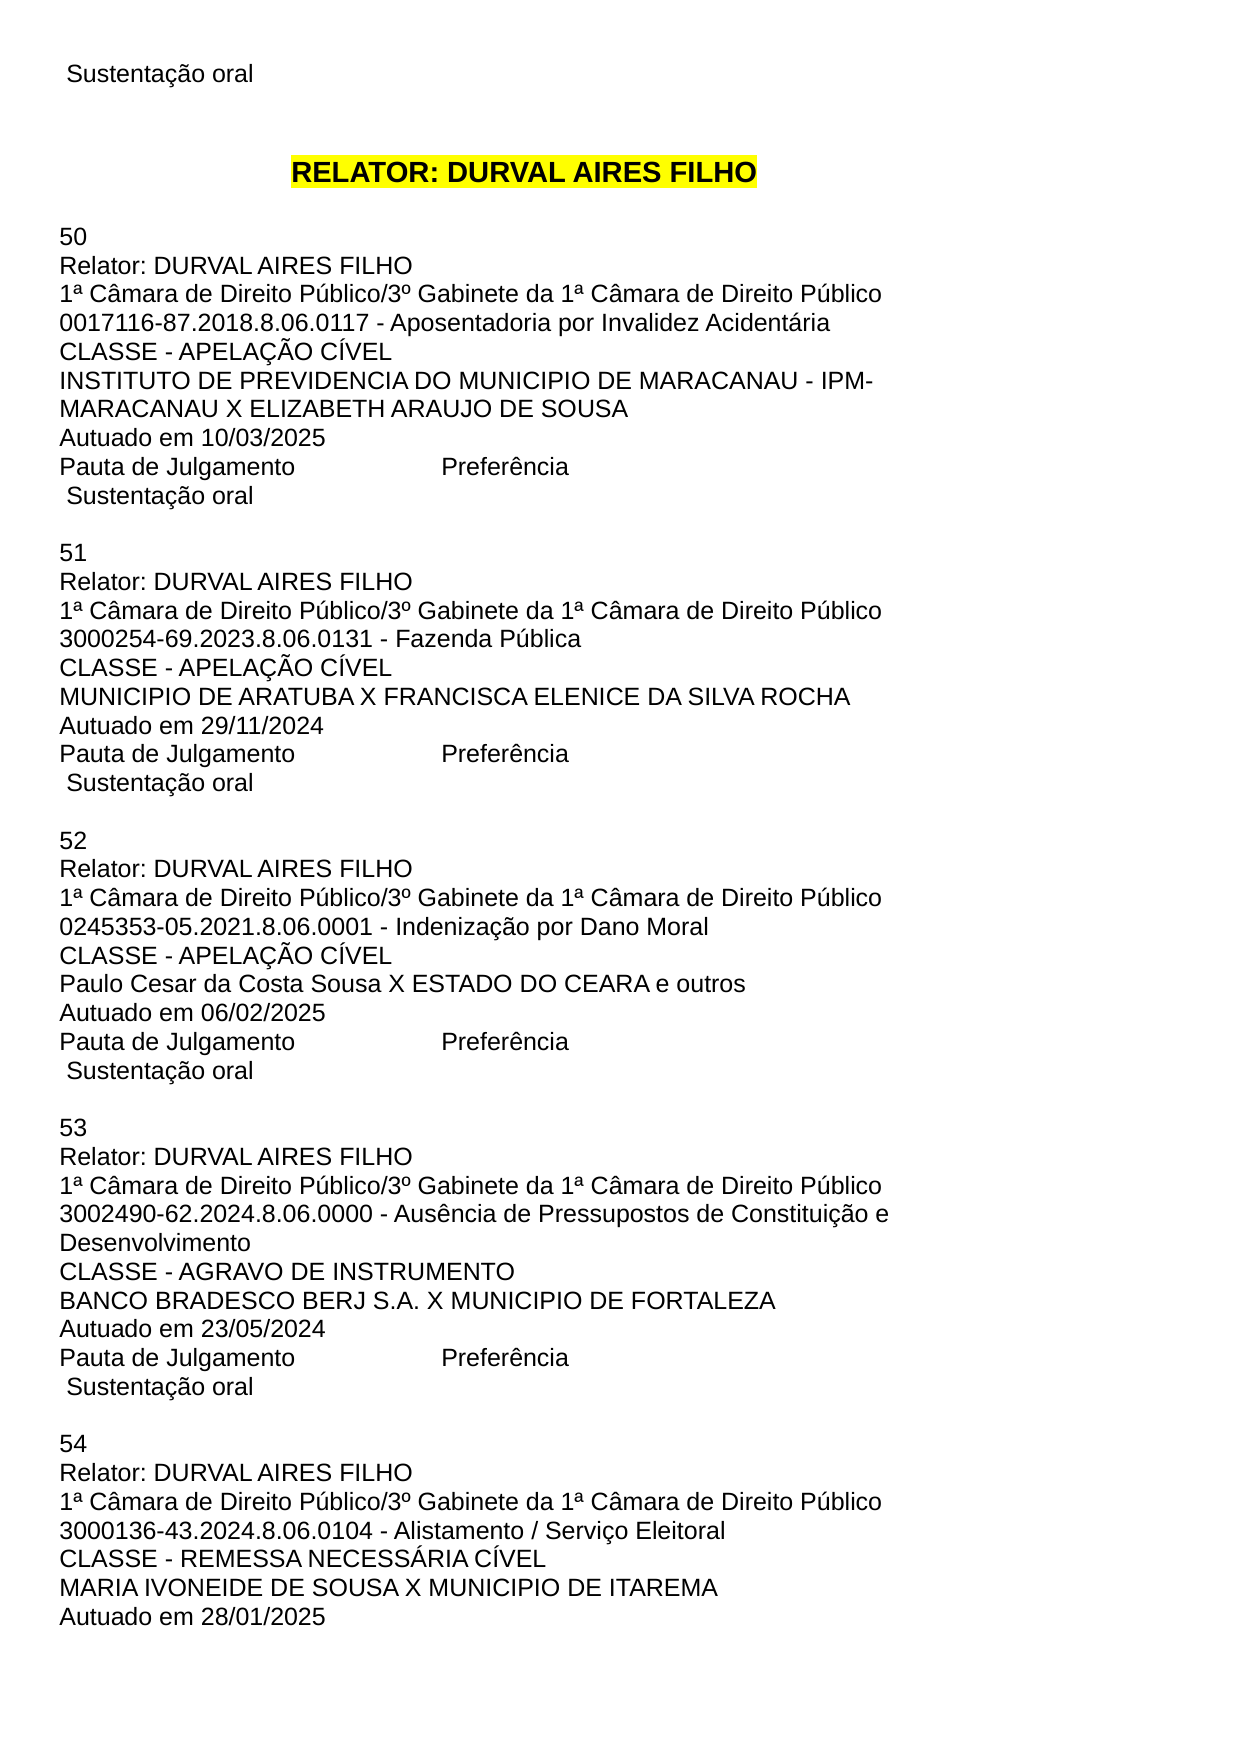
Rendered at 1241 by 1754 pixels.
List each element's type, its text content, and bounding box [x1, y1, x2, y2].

text 3000136-43.2024.8.06.0104 - Alistamento / Serviço Eleitoral [59, 1516, 989, 1544]
text Pauta de Julgamento Preferência [59, 452, 989, 481]
text Relator: DURVAL AIRES FILHO [59, 251, 989, 279]
text Sustentação oral [59, 481, 989, 509]
text Sustentação oral [59, 1372, 989, 1401]
text 50 [59, 222, 989, 251]
text Relator: DURVAL AIRES FILHO [59, 854, 989, 883]
text CLASSE - APELAÇÃO CÍVEL [59, 337, 989, 366]
text Paulo Cesar da Costa Sousa X ESTADO DO CEARA e outros [59, 969, 989, 998]
text Pauta de Julgamento Preferência [59, 1343, 989, 1372]
text BANCO BRADESCO BERJ S.A. X MUNICIPIO DE FORTALEZA [59, 1286, 989, 1314]
text CLASSE - APELAÇÃO CÍVEL [59, 653, 989, 682]
text Relator: DURVAL AIRES FILHO [59, 1458, 989, 1487]
text Autuado em 10/03/2025 [59, 423, 989, 452]
text Relator: DURVAL AIRES FILHO [59, 567, 989, 596]
text 3002490-62.2024.8.06.0000 - Ausência de Pressupostos de Constituição e Desenvolvimento [59, 1199, 989, 1257]
text Pauta de Julgamento Preferência [59, 739, 989, 768]
text Autuado em 29/11/2024 [59, 711, 989, 739]
text 54 [59, 1429, 989, 1458]
text 53 [59, 1113, 989, 1142]
text 1ª Câmara de Direito Público/3º Gabinete da 1ª Câmara de Direito Público [59, 883, 989, 912]
text Sustentação oral [59, 768, 989, 797]
text 1ª Câmara de Direito Público/3º Gabinete da 1ª Câmara de Direito Público [59, 1171, 989, 1199]
text INSTITUTO DE PREVIDENCIA DO MUNICIPIO DE MARACANAU - IPM-MARACANAU X ELIZABETH ARAUJO DE SOUSA [59, 366, 989, 423]
text CLASSE - REMESSA NECESSÁRIA CÍVEL [59, 1544, 989, 1573]
text Pauta de Julgamento Preferência [59, 1027, 989, 1056]
text MUNICIPIO DE ARATUBA X FRANCISCA ELENICE DA SILVA ROCHA [59, 682, 989, 711]
text Autuado em 06/02/2025 [59, 998, 989, 1027]
text CLASSE - APELAÇÃO CÍVEL [59, 941, 989, 969]
text 0245353-05.2021.8.06.0001 - Indenização por Dano Moral [59, 912, 989, 941]
text 1ª Câmara de Direito Público/3º Gabinete da 1ª Câmara de Direito Público [59, 279, 989, 308]
text CLASSE - AGRAVO DE INSTRUMENTO [59, 1257, 989, 1286]
text 0017116-87.2018.8.06.0117 - Aposentadoria por Invalidez Acidentária [59, 308, 989, 337]
text 1ª Câmara de Direito Público/3º Gabinete da 1ª Câmara de Direito Público [59, 596, 989, 624]
text 51 [59, 538, 989, 567]
text Relator: DURVAL AIRES FILHO [59, 1142, 989, 1171]
text 3000254-69.2023.8.06.0131 - Fazenda Pública [59, 624, 989, 653]
text 1ª Câmara de Direito Público/3º Gabinete da 1ª Câmara de Direito Público [59, 1487, 989, 1516]
text 52 [59, 826, 989, 854]
text Sustentação oral [59, 1056, 989, 1084]
text RELATOR: DURVAL AIRES FILHO [59, 155, 989, 188]
text Sustentação oral [59, 59, 989, 88]
text Autuado em 28/01/2025 [59, 1602, 989, 1631]
text MARIA IVONEIDE DE SOUSA X MUNICIPIO DE ITAREMA [59, 1573, 989, 1602]
text Autuado em 23/05/2024 [59, 1314, 989, 1343]
